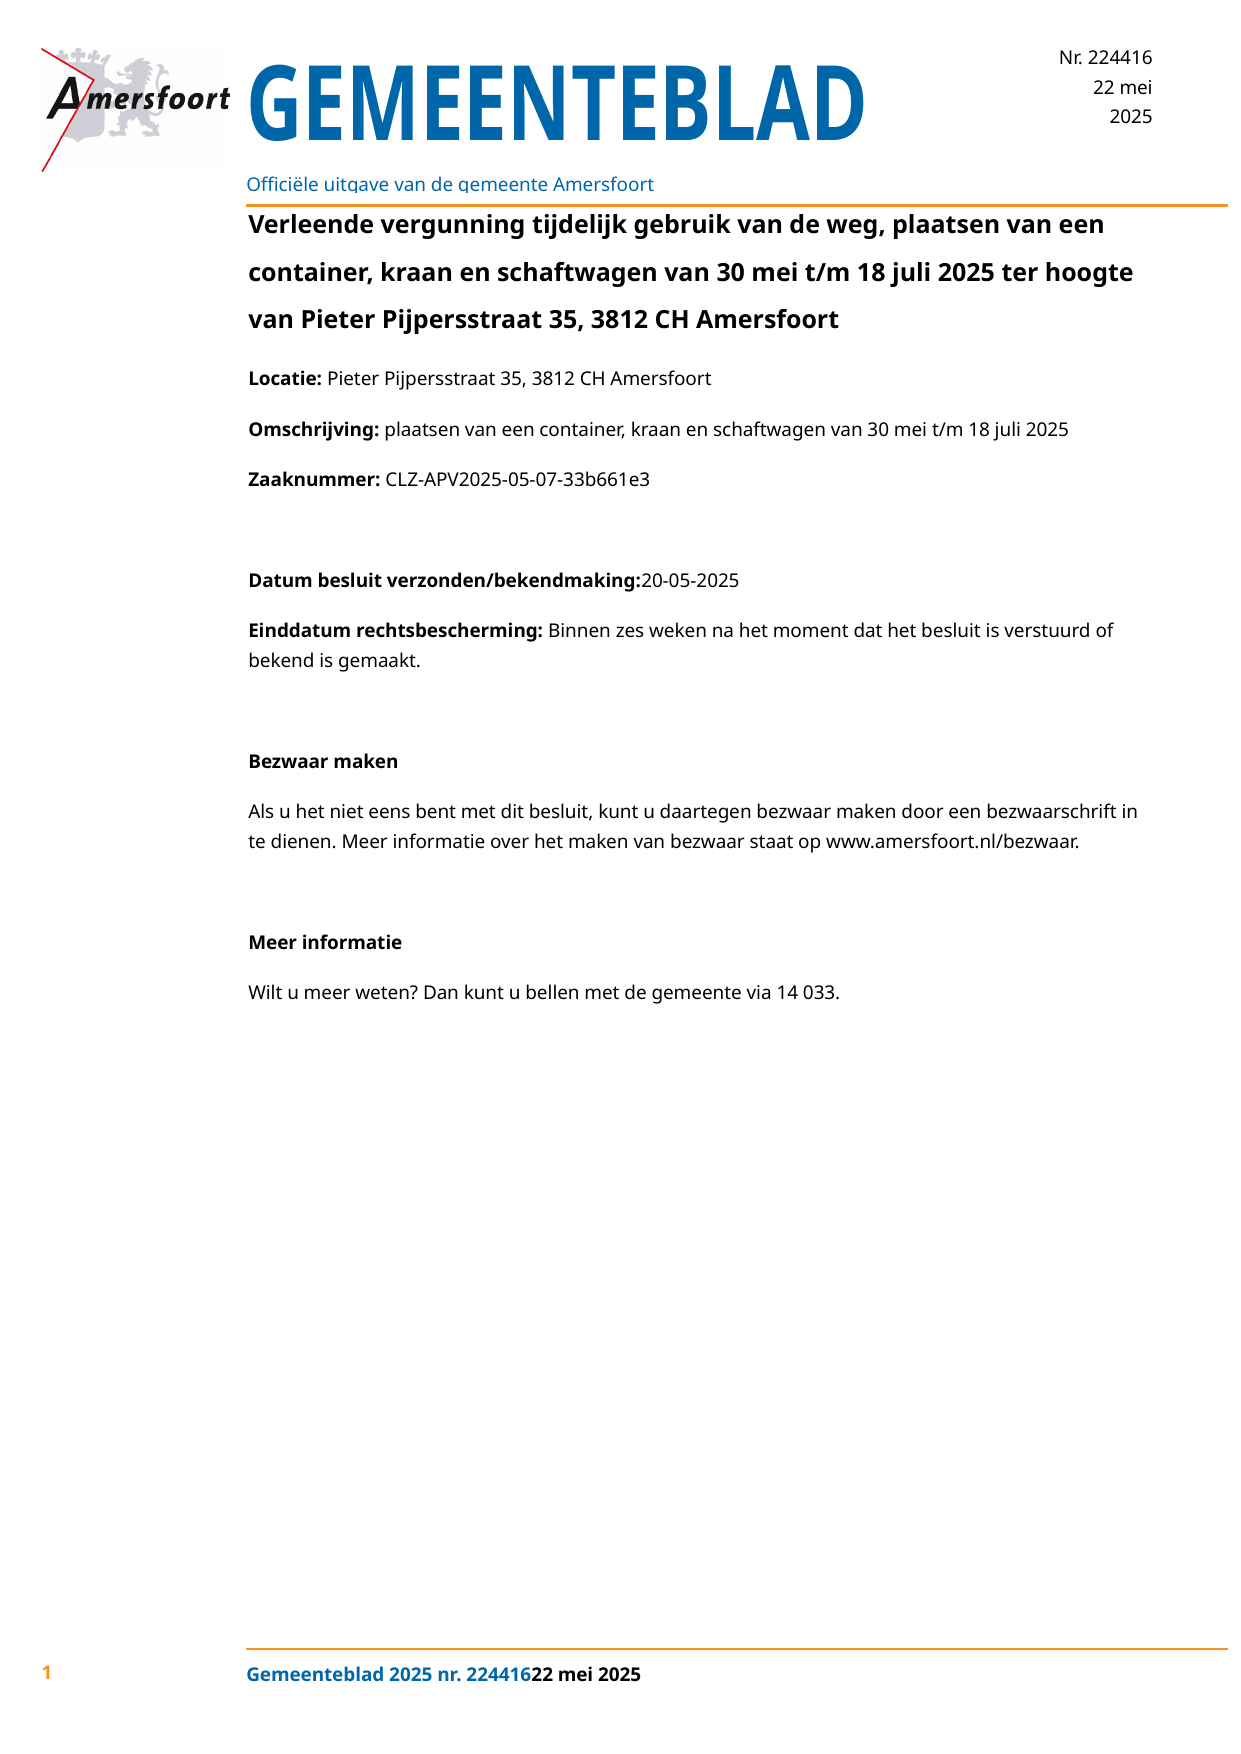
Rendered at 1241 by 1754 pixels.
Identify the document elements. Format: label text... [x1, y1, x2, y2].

text Verleende vergunning tijdelijk gebruik van de weg, plaatsen van een container, kraan en schaftwagen van 30 mei t/m 18 juli 2025 ter hoogte van Pieter Pijpersstraat 35, 3812 CH Amersfoort [248, 207, 1152, 336]
text Locatie: Pieter Pijpersstraat 35, 3812 CH Amersfoort [248, 366, 1152, 391]
text Meer informatie [248, 929, 1152, 954]
picture [41, 47, 231, 172]
text Datum besluit verzonden/bekendmaking:20-05-2025 [248, 567, 1152, 593]
text Bezwaar maken [248, 748, 1152, 774]
text Zaaknummer: CLZ-APV2025-05-07-33b661e3 [248, 466, 1152, 492]
text Als u het niet eens bent met dit besluit, kunt u daartegen bezwaar maken door een bezwaarschrift in te dienen. Meer informatie over het maken van bezwaar staat op www.amersfoort.nl/bezwaar. [248, 798, 1152, 854]
text Wilt u meer weten? Dan kunt u bellen met de gemeente via 14 033. [248, 979, 1152, 1005]
text Einddatum rechtsbescherming: Binnen zes weken na het moment dat het besluit is verstuurd of bekend is gemaakt. [248, 618, 1152, 673]
text Omschrijving: plaatsen van een container, kraan en schaftwagen van 30 mei t/m 18 juli 2025 [248, 416, 1152, 442]
